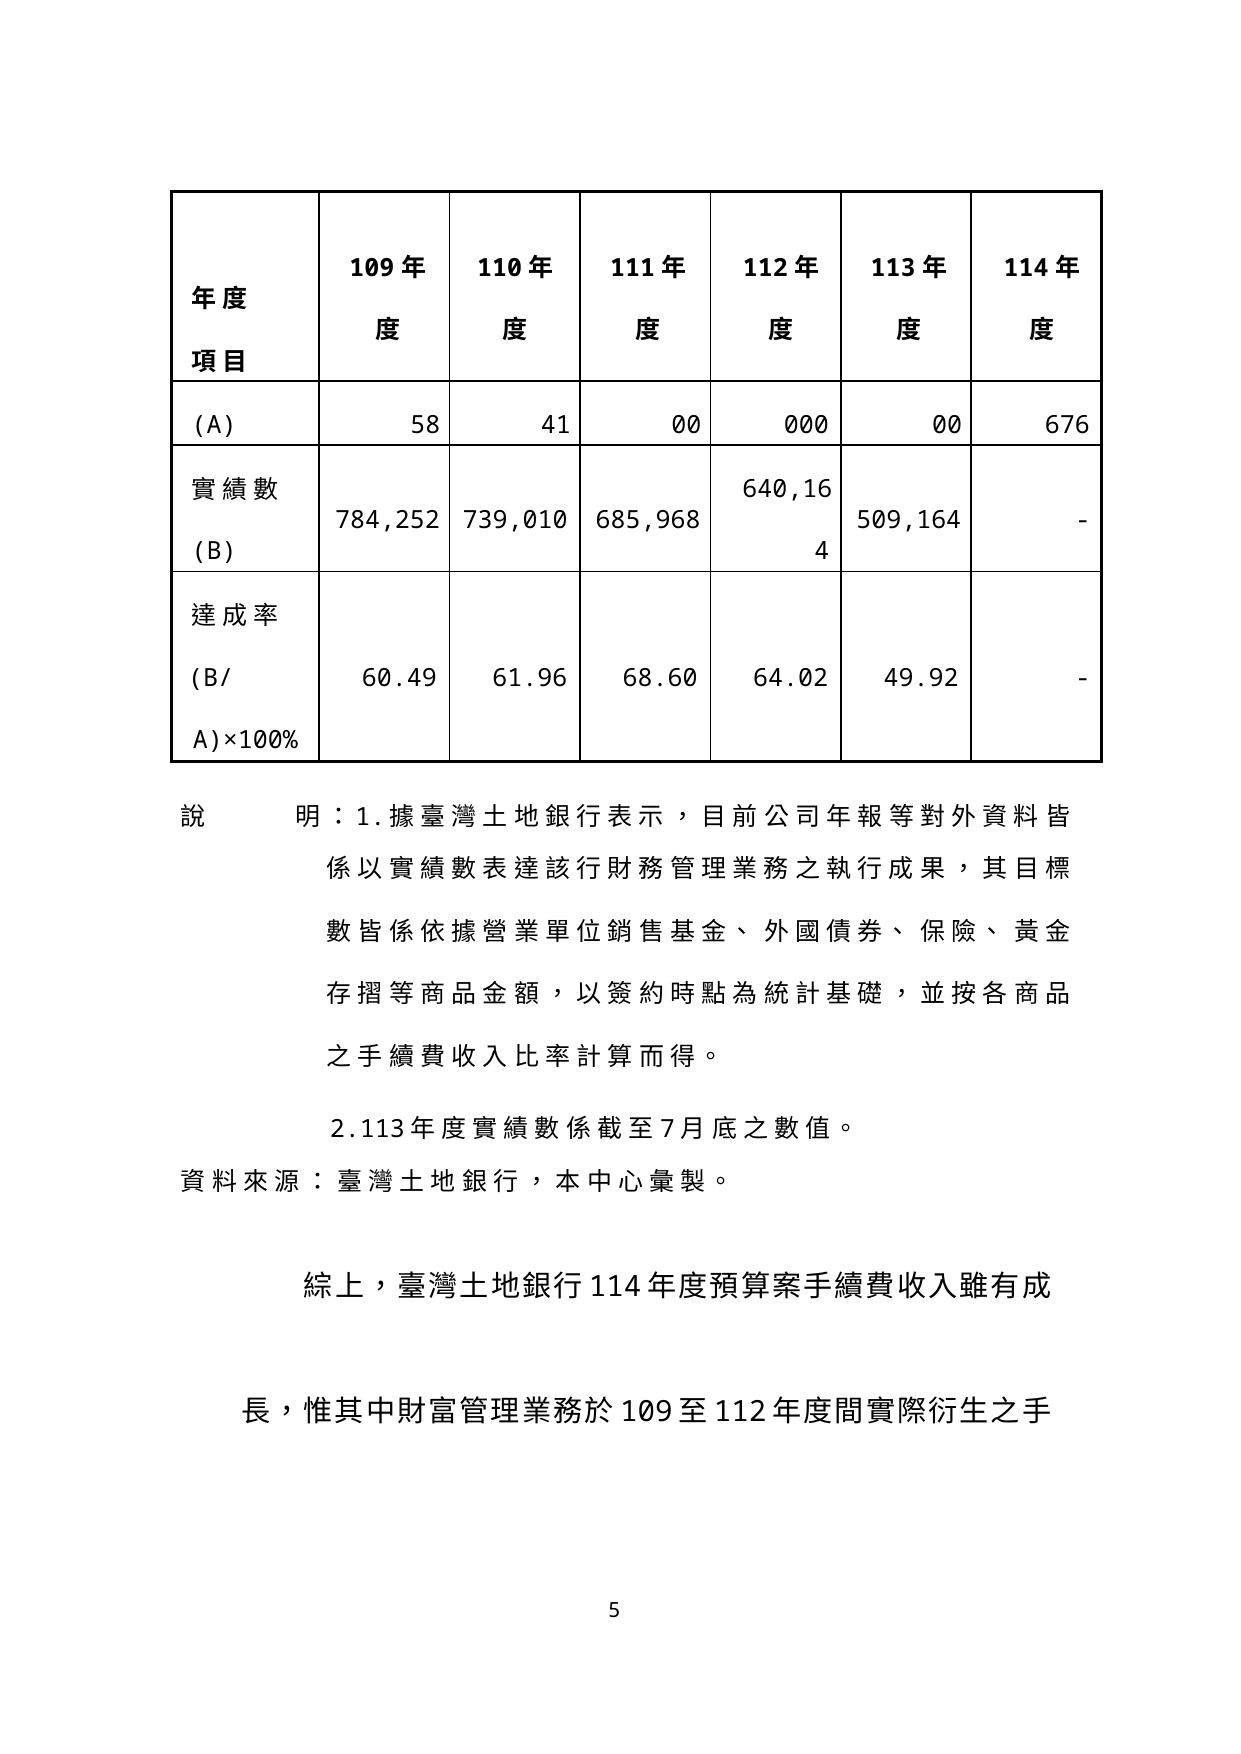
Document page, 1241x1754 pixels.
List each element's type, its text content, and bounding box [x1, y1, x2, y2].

table_header 110年度 [450, 193, 579, 380]
table_cell 實績數(B) [173, 446, 318, 571]
table_header 年度 項目 [173, 193, 318, 380]
table_cell 49.92 [842, 572, 970, 760]
table_cell 784,252 [320, 446, 449, 571]
table_cell 61.96 [450, 572, 579, 760]
table_cell 00 [842, 382, 970, 444]
table_cell 達成率 (B/A)×100% [173, 572, 318, 760]
table_cell - [972, 446, 1100, 571]
table_cell 64.02 [711, 572, 840, 760]
table_cell (A) [173, 382, 318, 444]
table_cell 41 [450, 382, 579, 444]
table_cell 509,164 [842, 446, 970, 571]
table_cell 68.60 [581, 572, 710, 760]
table_cell 676 [972, 382, 1100, 444]
table_cell 640,164 [711, 446, 840, 571]
table_header 112年度 [711, 193, 840, 380]
table_cell 000 [711, 382, 840, 444]
table_cell - [972, 572, 1100, 760]
text 說 明：1.據臺灣土地銀行表示，目前公司年報等對外資料皆係以實績數表達該行財務管理業務之執行成果，其目標數皆係依據營業單位銷售基金、外國債券、保險、黃金存摺等商品金額，以簽約時點為統計基礎，並按各商品之手續費收入比率計算而得。 [163, 763, 1078, 1075]
text 綜上，臺灣土地銀行114年度預算案手續費收入雖有成長，惟其中財富管理業務於109至112年度間實際衍生之手續費收入逐年下降，且目標達成率皆未達7成，至113年度截至7月底止，是項業務之手續費收入亦僅達該年度目標值之49.92%，允宜研謀善策，積極強化財富管理業務競爭力，俾增裕收益。 [236, 1200, 1063, 1450]
table_cell 60.49 [320, 572, 449, 760]
table_header 111年度 [581, 193, 710, 380]
table_cell 00 [581, 382, 710, 444]
table_header 113年度 [842, 193, 970, 380]
text 資料來源：臺灣土地銀行，本中心彙製。 [163, 1138, 1078, 1200]
table_cell 58 [320, 382, 449, 444]
text 2.113年度實績數係截至7月底之數值。 [163, 1075, 1078, 1138]
table_cell 685,968 [581, 446, 710, 571]
table_cell 739,010 [450, 446, 579, 571]
table_header 109年度 [320, 193, 449, 380]
table_header 114年度 [972, 193, 1100, 380]
